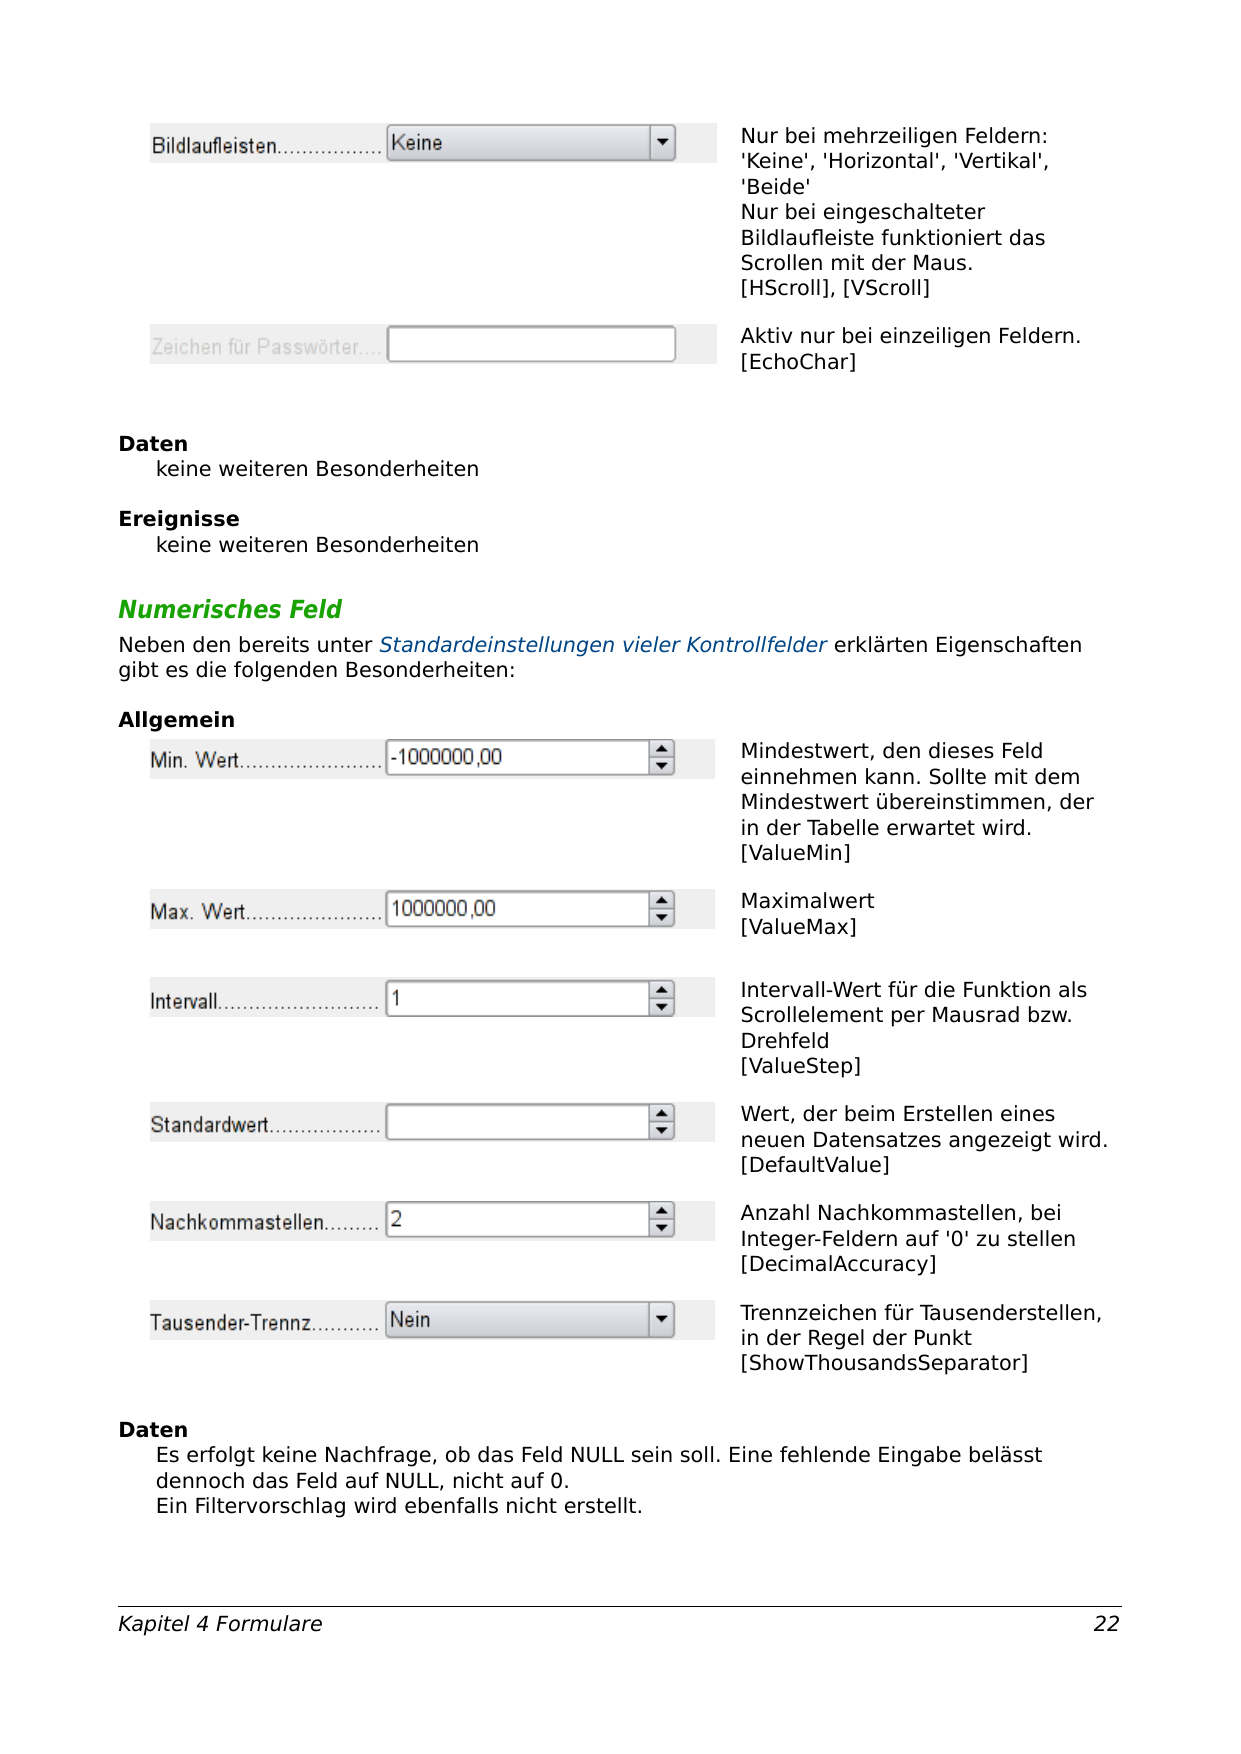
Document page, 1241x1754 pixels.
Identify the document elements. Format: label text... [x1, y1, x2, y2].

picture [149, 739, 716, 779]
table_cell [144, 118, 734, 319]
picture [149, 123, 717, 163]
table_cell [144, 325, 734, 407]
text keine weiteren Besonderheiten [156, 457, 1122, 481]
picture [149, 324, 717, 364]
table_cell [144, 1196, 734, 1295]
table_cell Intervall-Wert für die Funktion als Scrollelement per Mausrad bzw. Drehfeld [ValueStep] [735, 972, 1124, 1097]
table_header [144, 740, 734, 884]
picture [149, 1102, 716, 1142]
list Daten [118, 1418, 1122, 1442]
table_header Mindestwert, den dieses Feld einnehmen kann. Sollte mit dem Mindestwert übereinstimmen, der in der Tabelle erwartet wird. [ValueMin] [735, 734, 1124, 884]
text Neben den bereits unter Standardeinstellungen vieler Kontrollfelder erklärten Eigenschaften gibt es die folgenden Besonderheiten: [118, 633, 1122, 682]
table_cell Nur bei mehrzeiligen Feldern: 'Keine', 'Horizontal', 'Vertikal', 'Beide' Nur bei eingeschalteter Bildlaufleiste funktioniert das Scrollen mit der Maus. [HScroll], [VScroll] [735, 118, 1122, 319]
text Es erfolgt keine Nachfrage, ob das Feld NULL sein soll. Eine fehlende Eingabe belässt dennoch das Feld auf NULL, nicht auf 0. Ein Filtervorschlag wird ebenfalls nicht erstellt. [156, 1443, 1122, 1519]
list Allgemein [118, 708, 1122, 733]
picture [149, 889, 716, 929]
table_cell Aktiv nur bei einzeiligen Feldern. [EchoChar] [735, 319, 1122, 407]
table_cell [144, 1097, 734, 1102]
table_cell [144, 1295, 734, 1339]
text keine weiteren Besonderheiten [156, 533, 1122, 557]
picture [149, 1300, 716, 1340]
table_cell Wert, der beim Erstellen eines neuen Datensatzes angezeigt wird. [DefaultValue] [735, 1097, 1124, 1196]
list Ereignisse [118, 507, 1122, 532]
table_cell Trennzeichen für Tausenderstellen, in der Regel der Punkt [ShowThousandsSeparator] [735, 1295, 1124, 1394]
table_cell Anzahl Nachkommastellen, bei Integer-Feldern auf '0' zu stellen [DecimalAccuracy] [735, 1196, 1124, 1295]
list Daten [118, 432, 1122, 456]
picture [149, 1201, 716, 1241]
table_cell [144, 319, 734, 324]
table_cell [144, 1340, 734, 1394]
table_cell [144, 929, 734, 972]
table_cell Maximalwert [ValueMax] [735, 884, 1124, 972]
table_header [144, 734, 734, 739]
table_cell [144, 884, 734, 889]
table_cell [144, 890, 149, 928]
picture [149, 977, 716, 1017]
table_cell [144, 972, 734, 1097]
table_cell [144, 1103, 734, 1196]
subtitle Numerisches Feld [118, 596, 1122, 625]
table_cell [716, 890, 734, 928]
